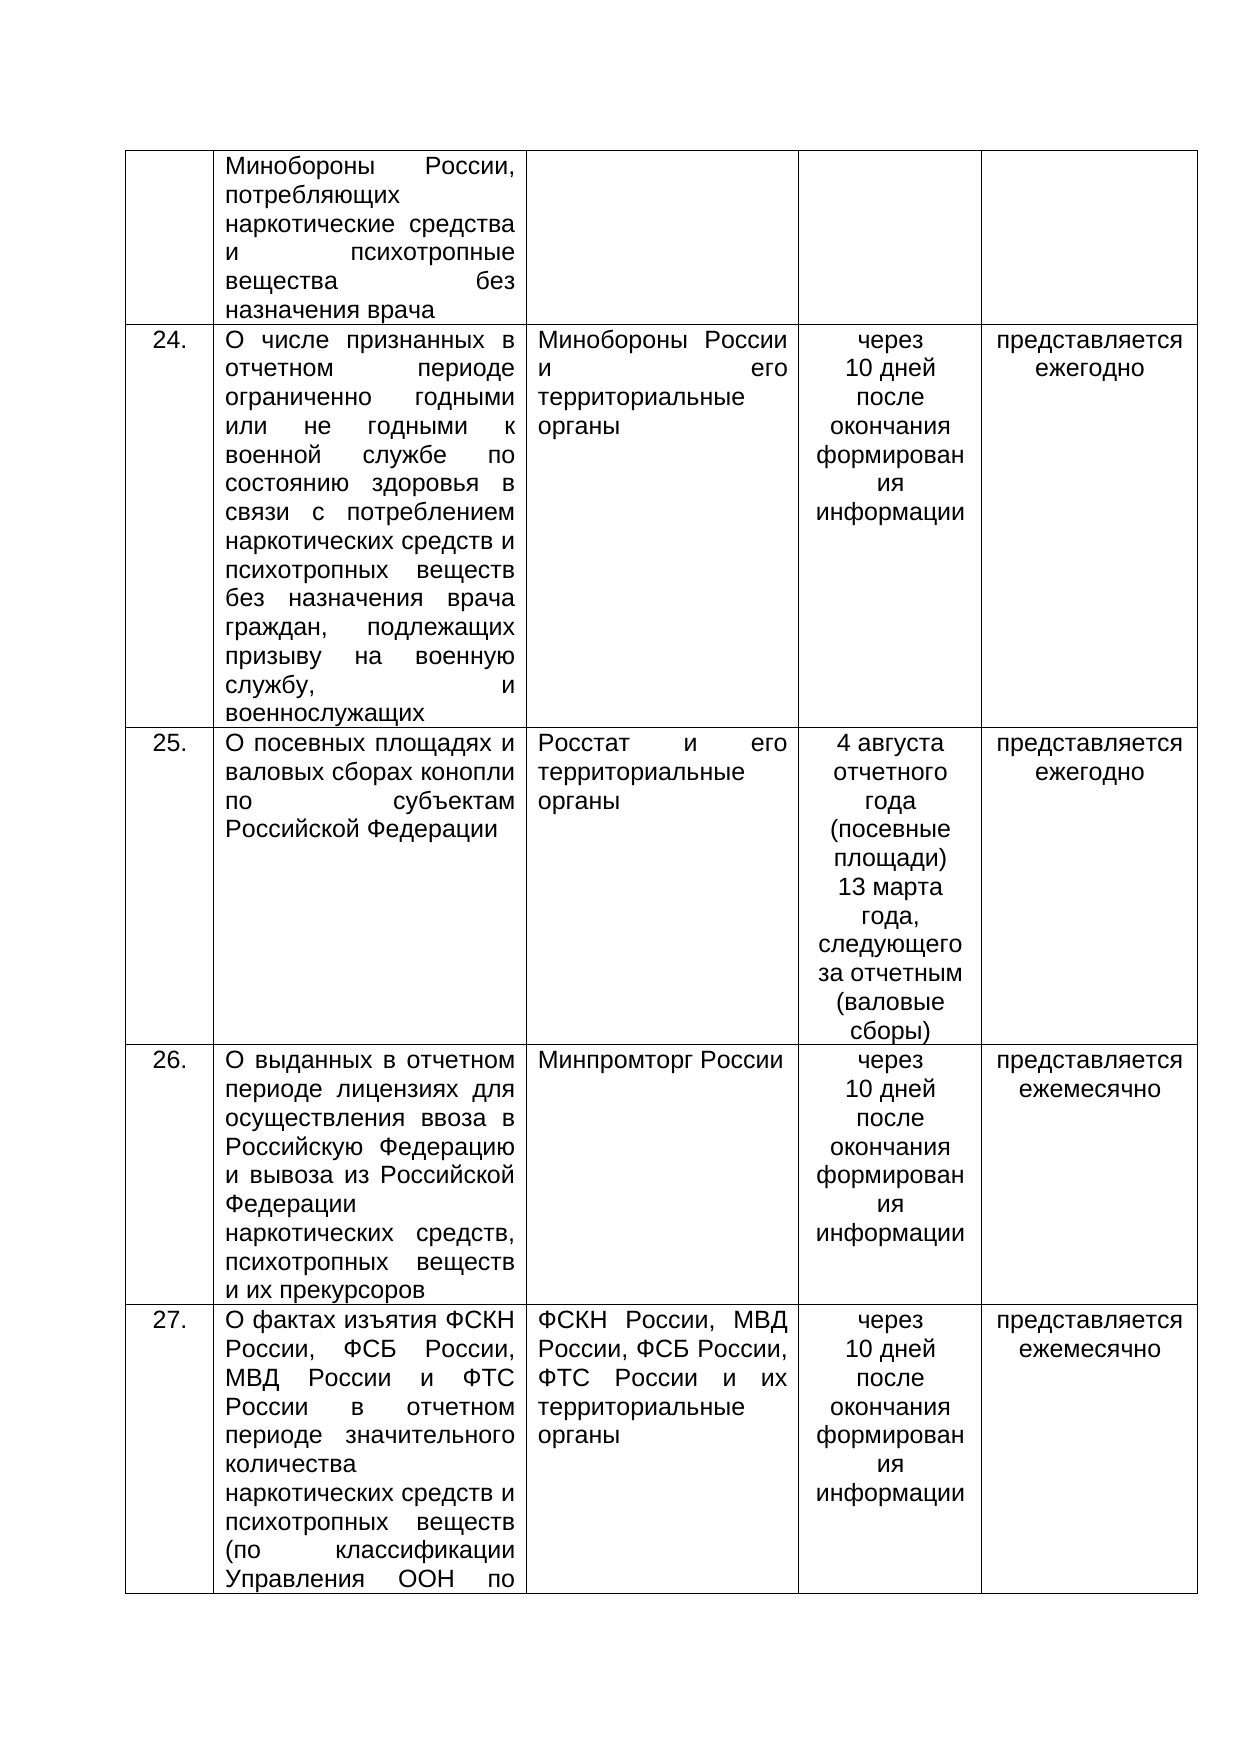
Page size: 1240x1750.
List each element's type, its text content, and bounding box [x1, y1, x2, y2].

table_cell через 10 дней после окончания формирования информации [799, 1045, 981, 1304]
table_cell [799, 151, 981, 323]
table_cell О посевных площадях и валовых сборах конопли по субъектам Российской Федерации [214, 728, 526, 1044]
table_cell ФСКН России, МВД России, ФСБ России, ФТС России и их территориальные органы [527, 1305, 798, 1593]
table_cell О выданных в отчетном периоде лицензиях для осуществления ввоза в Российскую Федерацию и вывоза из Российской Федерации наркотических средств, психотропных веществ и их прекурсоров [214, 1045, 526, 1304]
table_cell [527, 151, 798, 323]
table_cell 4 августа отчетного года (посевные площади) 13 марта года, следующего за отчетным (валовые сборы) [799, 728, 981, 1044]
table_cell представляется ежегодно [982, 325, 1197, 727]
table_cell 26. [126, 1045, 213, 1304]
table_cell через 10 дней после окончания формирования информации [799, 1305, 981, 1593]
table_cell 25. [126, 728, 213, 1044]
table_cell представляется ежемесячно [982, 1305, 1197, 1593]
table_cell [126, 151, 213, 323]
table_cell О фактах изъятия ФСКН России, ФСБ России, МВД России и ФТС России в отчетном периоде значительного количества наркотических средств и психотропных веществ (по классификации Управления ООН по [214, 1305, 526, 1593]
table_cell 27. [126, 1305, 213, 1593]
table_cell Минобороны России, потребляющих наркотические средства и психотропные вещества без назначения врача [214, 151, 526, 323]
table_cell через 10 дней после окончания формирования информации [799, 325, 981, 727]
table_cell О числе признанных в отчетном периоде ограниченно годными или не годными к военной службе по состоянию здоровья в связи с потреблением наркотических средств и психотропных веществ без назначения врача граждан, подлежащих призыву на военную службу, и военнослужащих [214, 325, 526, 727]
table_cell [982, 151, 1197, 323]
table_cell Росстат и его территориальные органы [527, 728, 798, 1044]
table_cell Минобороны России и его территориальные органы [527, 325, 798, 727]
table_cell Минпромторг России [527, 1045, 798, 1304]
table_cell представляется ежегодно [982, 728, 1197, 1044]
table_cell 24. [126, 325, 213, 727]
table_cell представляется ежемесячно [982, 1045, 1197, 1304]
